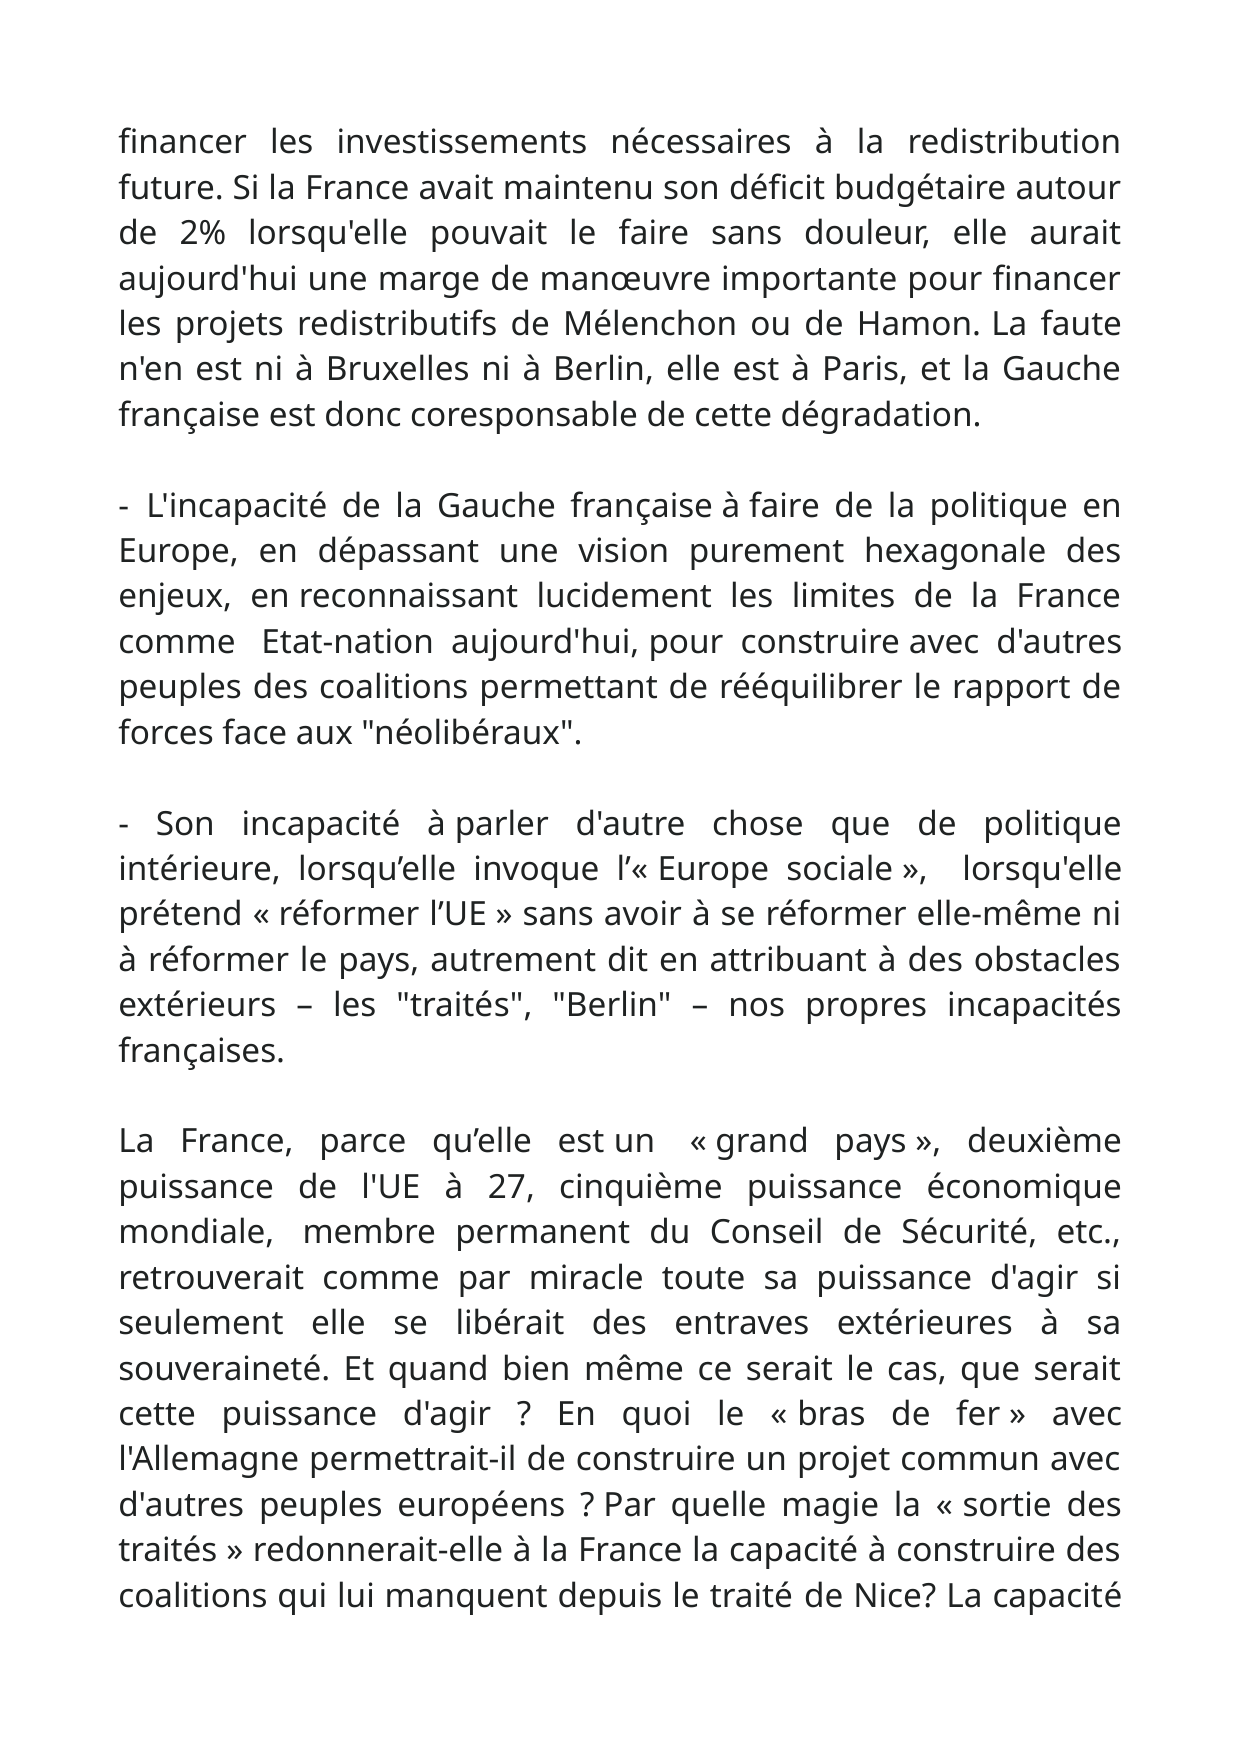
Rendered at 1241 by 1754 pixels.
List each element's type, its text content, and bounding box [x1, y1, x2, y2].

text - L'incapacité de la Gauche française à faire de la politique en Europe, en dépassant une vision purement hexagonale des enjeux, en reconnaissant lucidement les limites de la France comme Etat-nation aujourd'hui, pour construire avec d'autres peuples des coalitions permettant de rééquilibrer le rapport de forces face aux "néolibéraux". [118, 481, 1122, 754]
text - Son incapacité à parler d'autre chose que de politique intérieure, lorsqu’elle invoque l’« Europe sociale », lorsqu'elle prétend « réformer l’UE » sans avoir à se réformer elle-même ni à réformer le pays, autrement dit en attribuant à des obstacles extérieurs – les "traités", "Berlin" – nos propres incapacités françaises. [118, 799, 1122, 1072]
text La France, parce qu’elle est un « grand pays », deuxième puissance de l'UE à 27, cinquième puissance économique mondiale, membre permanent du Conseil de Sécurité, etc., retrouverait comme par miracle toute sa puissance d'agir si seulement elle se libérait des entraves extérieures à sa souveraineté. Et quand bien même ce serait le cas, que serait cette puissance d'agir ? En quoi le « bras de fer » avec l'Allemagne permettrait-il de construire un projet commun avec d'autres peuples européens ? Par quelle magie la « sortie des traités » redonnerait-elle à la France la capacité à construire des coalitions qui lui manquent depuis le traité de Nice? La capacité [118, 1117, 1122, 1617]
text financer les investissements nécessaires à la redistribution future. Si la France avait maintenu son déficit budgétaire autour de 2% lorsqu'elle pouvait le faire sans douleur, elle aurait aujourd'hui une marge de manœuvre importante pour financer les projets redistributifs de Mélenchon ou de Hamon. La faute n'en est ni à Bruxelles ni à Berlin, elle est à Paris, et la Gauche française est donc coresponsable de cette dégradation. [118, 118, 1122, 436]
